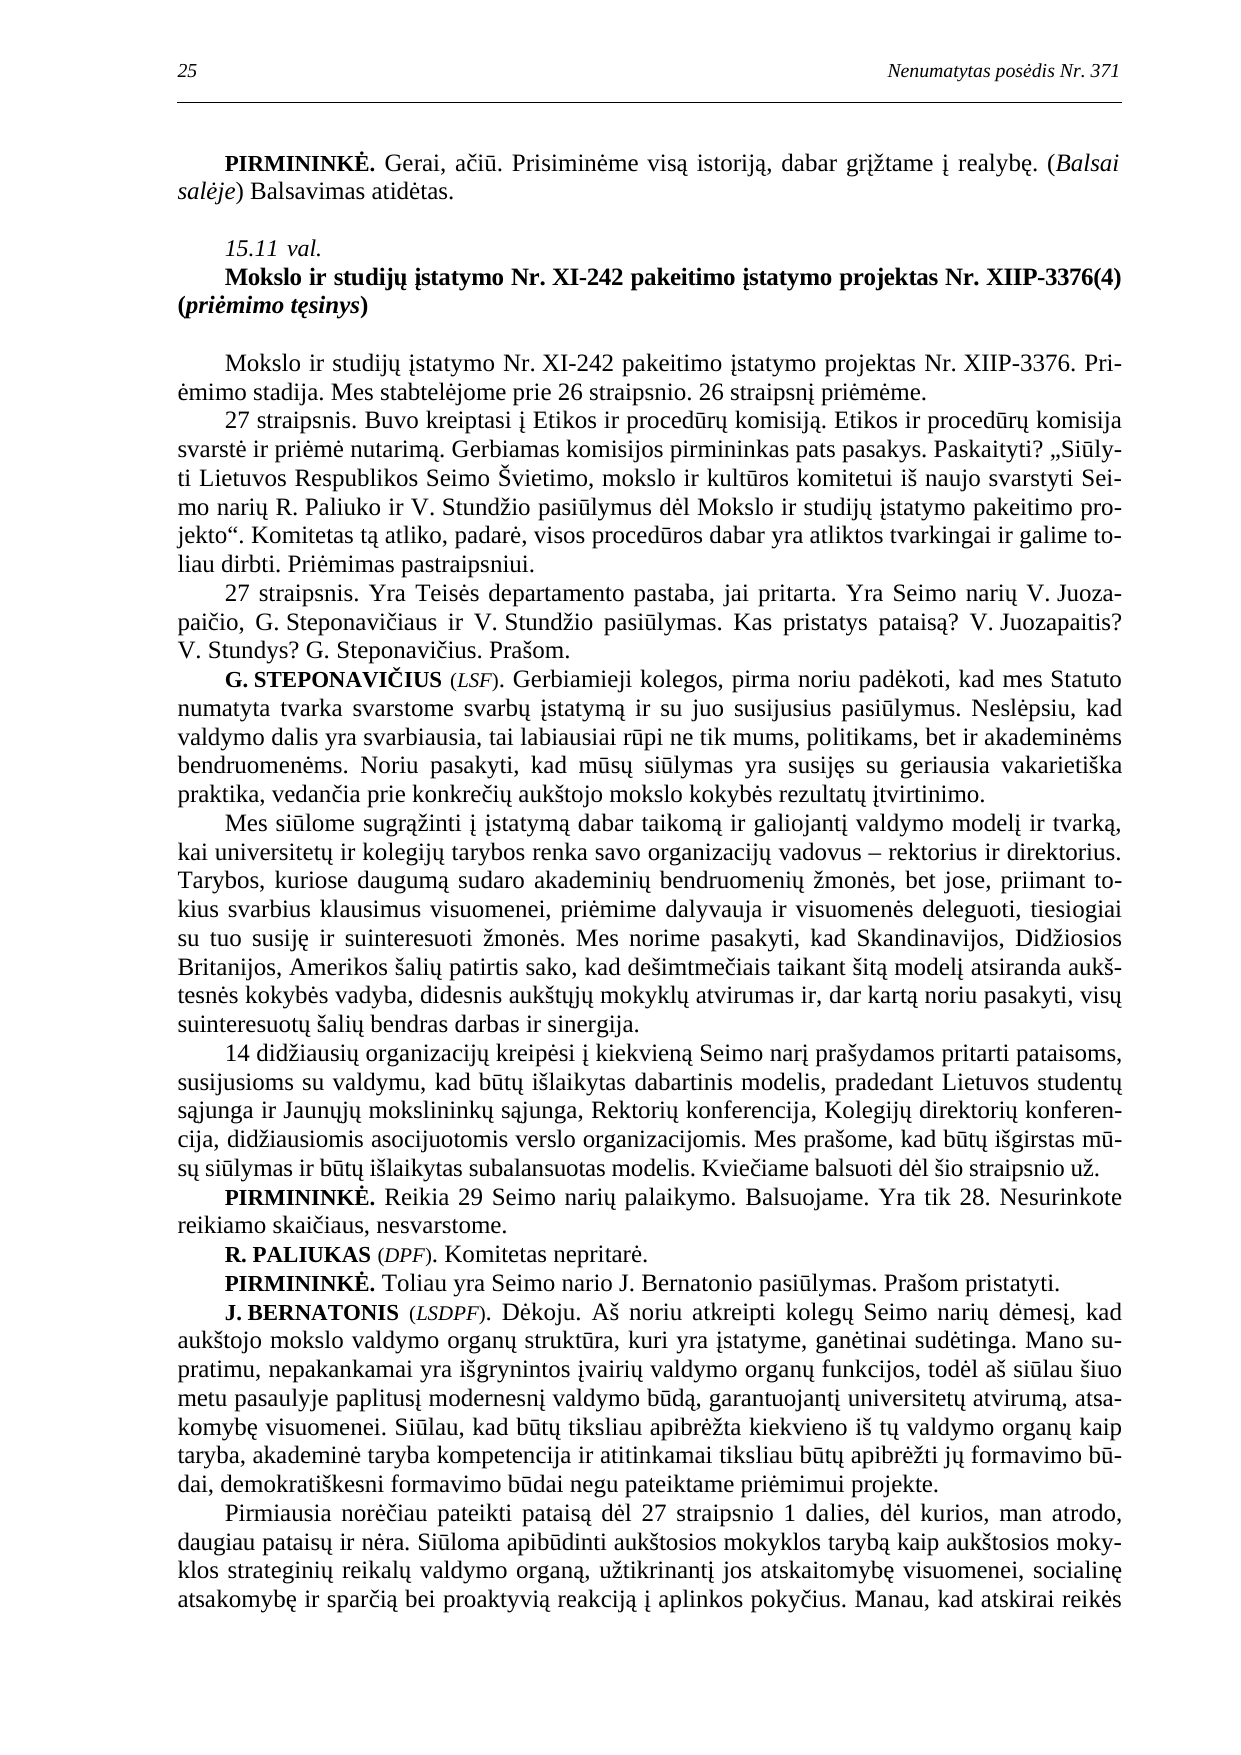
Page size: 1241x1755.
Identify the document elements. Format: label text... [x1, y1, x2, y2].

text 27 straips­nis. Bu­vo kreip­ta­si į Eti­kos ir pro­ce­dū­rų ko­mi­si­ją. Eti­kos ir pro­ce­dū­rų ko­mi­si­ja svars­tė ir pri­ėmė nu­ta­ri­mą. Ger­bia­mas ko­mi­si­jos pir­mi­nin­kas pats pa­sa­kys. Pa­skai­ty­ti? „Siū­ly­ti Lie­tu­vos Res­pub­li­kos Sei­mo Švie­ti­mo, moks­lo ir kul­tū­ros ko­mi­te­tui iš nau­jo svars­ty­ti Sei­mo na­rių R. Pa­liu­ko ir V. Stun­džio pa­siū­ly­mus dėl Moks­lo ir stu­di­jų įsta­ty­mo pa­kei­ti­mo pro­jek­to“. Ko­mi­te­tas tą at­li­ko, pa­da­rė, vi­sos pro­ce­dū­ros da­bar yra at­lik­tos tvar­kin­gai ir ga­li­me to­liau dirb­ti. Pri­ėmi­mas pa­straips­niui. [177, 405, 1122, 578]
text J. BERNATONIS (LSDPF). Dė­ko­ju. Aš no­riu at­kreip­ti ko­le­gų Sei­mo na­rių dė­me­sį, kad aukš­to­jo moks­lo val­dy­mo or­ga­nų struk­tū­ra, ku­ri yra įsta­ty­me, ga­nė­ti­nai su­dė­tin­ga. Ma­no su­pra­ti­mu, ne­pa­kan­ka­mai yra iš­gry­nin­tos įvai­rių val­dy­mo or­ga­nų funk­ci­jos, to­dėl aš siū­lau šiuo me­tu pa­sau­ly­je pa­pli­tu­sį mo­der­nes­nį val­dy­mo bū­dą, ga­ran­tuo­jan­tį uni­ver­si­te­tų at­vi­ru­mą, at­sa­ko­my­bę vi­suo­me­nei. Siū­lau, kad bū­tų tiks­liau api­brėž­ta kiek­vie­no iš tų val­dy­mo or­ga­nų kaip ta­ry­ba, aka­de­mi­nė ta­ry­ba kom­pe­ten­ci­ja ir ati­tin­ka­mai tiks­liau bū­tų api­brėž­ti jų for­ma­vi­mo bū­dai, de­mo­kra­tiškesni for­ma­vi­mo bū­dai ne­gu pa­teik­ta­me pri­ėmi­mui pro­jek­te. [177, 1297, 1122, 1498]
text Mes siū­lo­me su­grą­žin­ti į įsta­ty­mą da­bar tai­ko­mą ir ga­lio­jan­tį val­dy­mo mo­de­lį ir tvar­ką, kai uni­ver­si­te­tų ir ko­le­gi­jų ta­ry­bos ren­ka sa­vo or­ga­ni­za­ci­jų va­do­vus – rek­to­rius ir di­rek­to­rius. Ta­ry­bos, ku­rio­se dau­gu­mą su­da­ro aka­de­mi­nių ben­druo­me­nių žmo­nės, bet jo­se, pri­imant to­kius svar­bius klau­si­mus vi­suo­me­nei, pri­ėmi­me da­ly­vau­ja ir vi­suo­me­nės de­le­guo­ti, tie­sio­giai su tuo su­si­ję ir su­in­te­re­suo­ti žmo­nės. Mes no­ri­me pa­sa­ky­ti, kad Skan­di­na­vi­jos, Di­džio­sios Bri­ta­ni­jos, Ame­ri­kos ša­lių pa­tir­tis sa­ko, kad de­šimt­me­čiais tai­kant ši­tą mo­de­lį at­si­ran­da aukš­tes­nės ko­ky­bės va­dy­ba, di­des­nis aukš­tų­jų mo­kyk­lų at­vi­ru­mas ir, dar kar­tą no­riu pa­sa­ky­ti, vi­sų su­in­te­re­suo­tų ša­lių ben­dras dar­bas ir si­ner­gi­ja. [177, 808, 1122, 1038]
text 14 di­džiau­sių or­ga­ni­za­ci­jų krei­pė­si į kiek­vie­ną Sei­mo na­rį pra­šy­da­mos pri­tar­ti pa­tai­soms, su­si­ju­sioms su val­dy­mu, kad bū­tų iš­lai­ky­tas da­bar­ti­nis mo­de­lis, pra­de­dant Lie­tu­vos stu­den­tų są­jun­ga ir Jau­nų­jų moks­li­nin­kų są­jun­ga, Rek­to­rių kon­fe­ren­ci­ja, Ko­le­gi­jų di­rek­to­rių kon­fe­ren­ci­ja, di­džiau­sio­mis aso­ci­juo­to­mis ver­slo or­ga­ni­za­ci­jo­mis. Mes pra­šo­me, kad bū­tų iš­girs­tas mū­sų siū­ly­mas ir bū­tų iš­lai­ky­tas su­ba­lan­suo­tas mo­de­lis. Kvie­čia­me bal­suo­ti dėl šio straips­nio už. [177, 1038, 1122, 1182]
text 15.11 val. [224, 234, 1122, 262]
text PIRMININKĖ. Rei­kia 29 Sei­mo na­rių pa­lai­ky­mo. Bal­suo­ja­me. Yra tik 28. Ne­su­rin­ko­te rei­kia­mo skai­čiaus, ne­svars­to­me. [177, 1182, 1122, 1239]
text PIRMININKĖ. To­liau yra Sei­mo na­rio J. Ber­na­to­nio pa­siū­ly­mas. Pra­šom pri­sta­ty­ti. [177, 1268, 1122, 1297]
text PIRMININKĖ. Ge­rai, ačiū. Pri­si­mi­nė­me vi­są is­to­ri­ją, da­bar grįž­ta­me į re­a­ly­bę. (Bal­sai sa­lė­je) Bal­sa­vi­mas ati­dė­tas. [177, 148, 1122, 205]
text Moks­lo ir stu­di­jų įsta­ty­mo Nr. XI-242 pa­kei­ti­mo įsta­ty­mo pro­jek­tas Nr. XIIP-3376(4) (pri­ėmi­mo tę­si­nys) [177, 262, 1122, 319]
text R. PALIUKAS (DPF). Ko­mi­te­tas ne­pri­ta­rė. [177, 1239, 1122, 1268]
text G. STEPONAVIČIUS (LSF). Ger­bia­mie­ji ko­le­gos, pir­ma no­riu pa­dė­ko­ti, kad mes Sta­tu­to nu­ma­ty­ta tvar­ka svars­to­me svar­bų įsta­ty­mą ir su juo su­si­ju­sius pa­siū­ly­mus. Ne­slėp­siu, kad val­dy­mo da­lis yra svar­biau­sia, tai la­biau­siai rū­pi ne tik mums, po­li­ti­kams, bet ir aka­de­mi­nėms ben­druo­me­nėms. No­riu pa­sa­ky­ti, kad mū­sų siū­ly­mas yra su­si­jęs su ge­riau­sia va­ka­rie­tiš­ka prak­ti­ka, ve­dan­čia prie kon­kre­čių aukš­to­jo moks­lo ko­ky­bės re­zul­ta­tų įtvir­ti­ni­mo. [177, 664, 1122, 808]
text 27 straips­nis. Yra Tei­sės de­par­ta­men­to pa­sta­ba, jai pri­tar­ta. Yra Sei­mo na­rių V. Juo­za­paičio, G. Ste­po­na­vi­čiaus ir V. Stun­džio pa­siū­ly­mas. Kas pri­sta­tys pa­tai­są? V. Juo­za­pai­tis? V. Stun­dys? G. Ste­po­na­vi­čius. Pra­šom. [177, 578, 1122, 664]
text Pir­miau­sia no­rė­čiau pa­teik­ti pa­tai­są dėl 27 straips­nio 1 da­lies, dėl ku­rios, man at­ro­do, dau­giau pa­tai­sų ir nė­ra. Siū­lo­ma api­bū­din­ti aukš­to­sios mo­kyk­los ta­ry­bą kaip aukš­to­sios mo­ky­klos stra­te­gi­nių rei­ka­lų val­dy­mo or­ga­ną, už­tik­ri­nan­tį jos at­skai­to­my­bę vi­suo­me­nei, so­cia­li­nę at­sa­ko­my­bę ir spar­čią bei pro­ak­ty­vią re­ak­ci­ją į ap­lin­kos po­ky­čius. Ma­nau, kad at­ski­rai rei­kės [177, 1498, 1122, 1613]
text Moks­lo ir stu­di­jų įsta­ty­mo Nr. XI-242 pa­kei­ti­mo įsta­ty­mo pro­jek­tas Nr. XIIP-3376. Pri­ėmi­mo sta­di­ja. Mes stab­te­lė­jo­me prie 26 straips­nio. 26 straips­nį pri­ėmė­me. [177, 348, 1122, 405]
